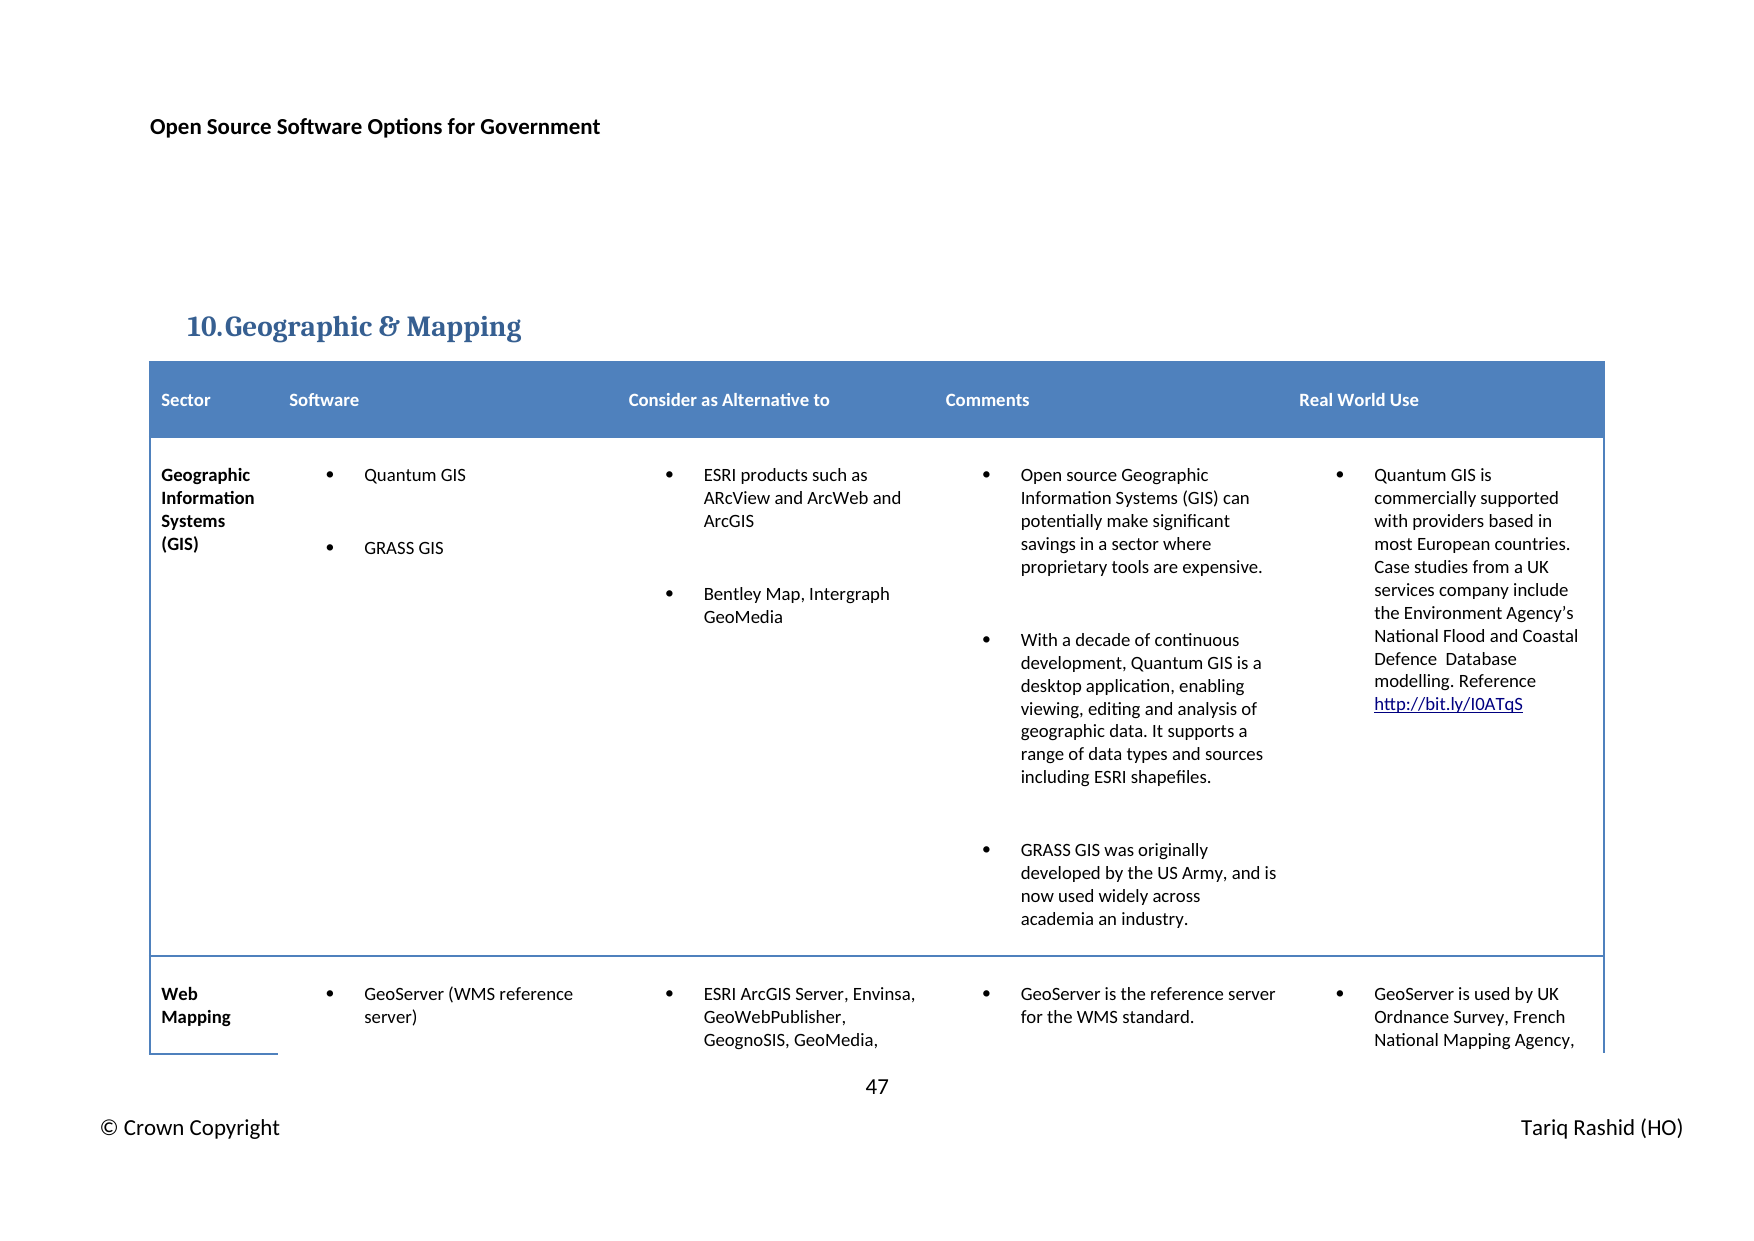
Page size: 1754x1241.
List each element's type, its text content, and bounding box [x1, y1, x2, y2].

table_cell ESRI ArcGIS Server, Envinsa, GeoWebPublisher, GeognoSIS, GeoMedia, [617, 957, 934, 1053]
subtitle Geographic & Mapping [187, 310, 1604, 344]
table_cell Web Mapping [151, 957, 278, 1053]
table_cell Geographic Information Systems (GIS) [151, 438, 278, 955]
table_cell GeoServer (WMS reference server) UMN MapServer [278, 957, 617, 1053]
table_header Consider as Alternative to [617, 363, 934, 436]
table_cell Quantum GIS GRASS GIS [278, 438, 617, 955]
table_cell GeoServer is the reference server for the WMS standard. UMN MapServer was originally developed by NASA for its public satellite imagery. [934, 957, 1288, 1053]
table_header Software [278, 363, 617, 436]
table_cell GeoServer is used by UK Ordnance Survey, French National Mapping Agency, [1288, 957, 1603, 1053]
table_cell Open source Geographic Information Systems (GIS) can potentially make significant savings in a sector where proprietary tools are expensive. With a decade of continuous development, Quantum GIS is a desktop application, enabling viewing, editing and analysis of geographic data. It supports a range of data types and sources including ESRI shapefiles. GRASS GIS was originally developed by the US Army, and is now used widely across academia an industry. [934, 438, 1288, 955]
table_header Real World Use [1288, 363, 1603, 436]
table_header Sector [151, 363, 278, 436]
table_header Comments [934, 363, 1288, 436]
table_cell ESRI products such as ARcView and ArcWeb and ArcGIS Bentley Map, Intergraph GeoMedia [617, 438, 934, 955]
table_cell Quantum GIS is commercially supported with providers based in most European countries. Case studies from a UK services company include the Environment Agency’s National Flood and Coastal Defence Database modelling. Reference http://bit.ly/I0ATqS [1288, 438, 1603, 955]
